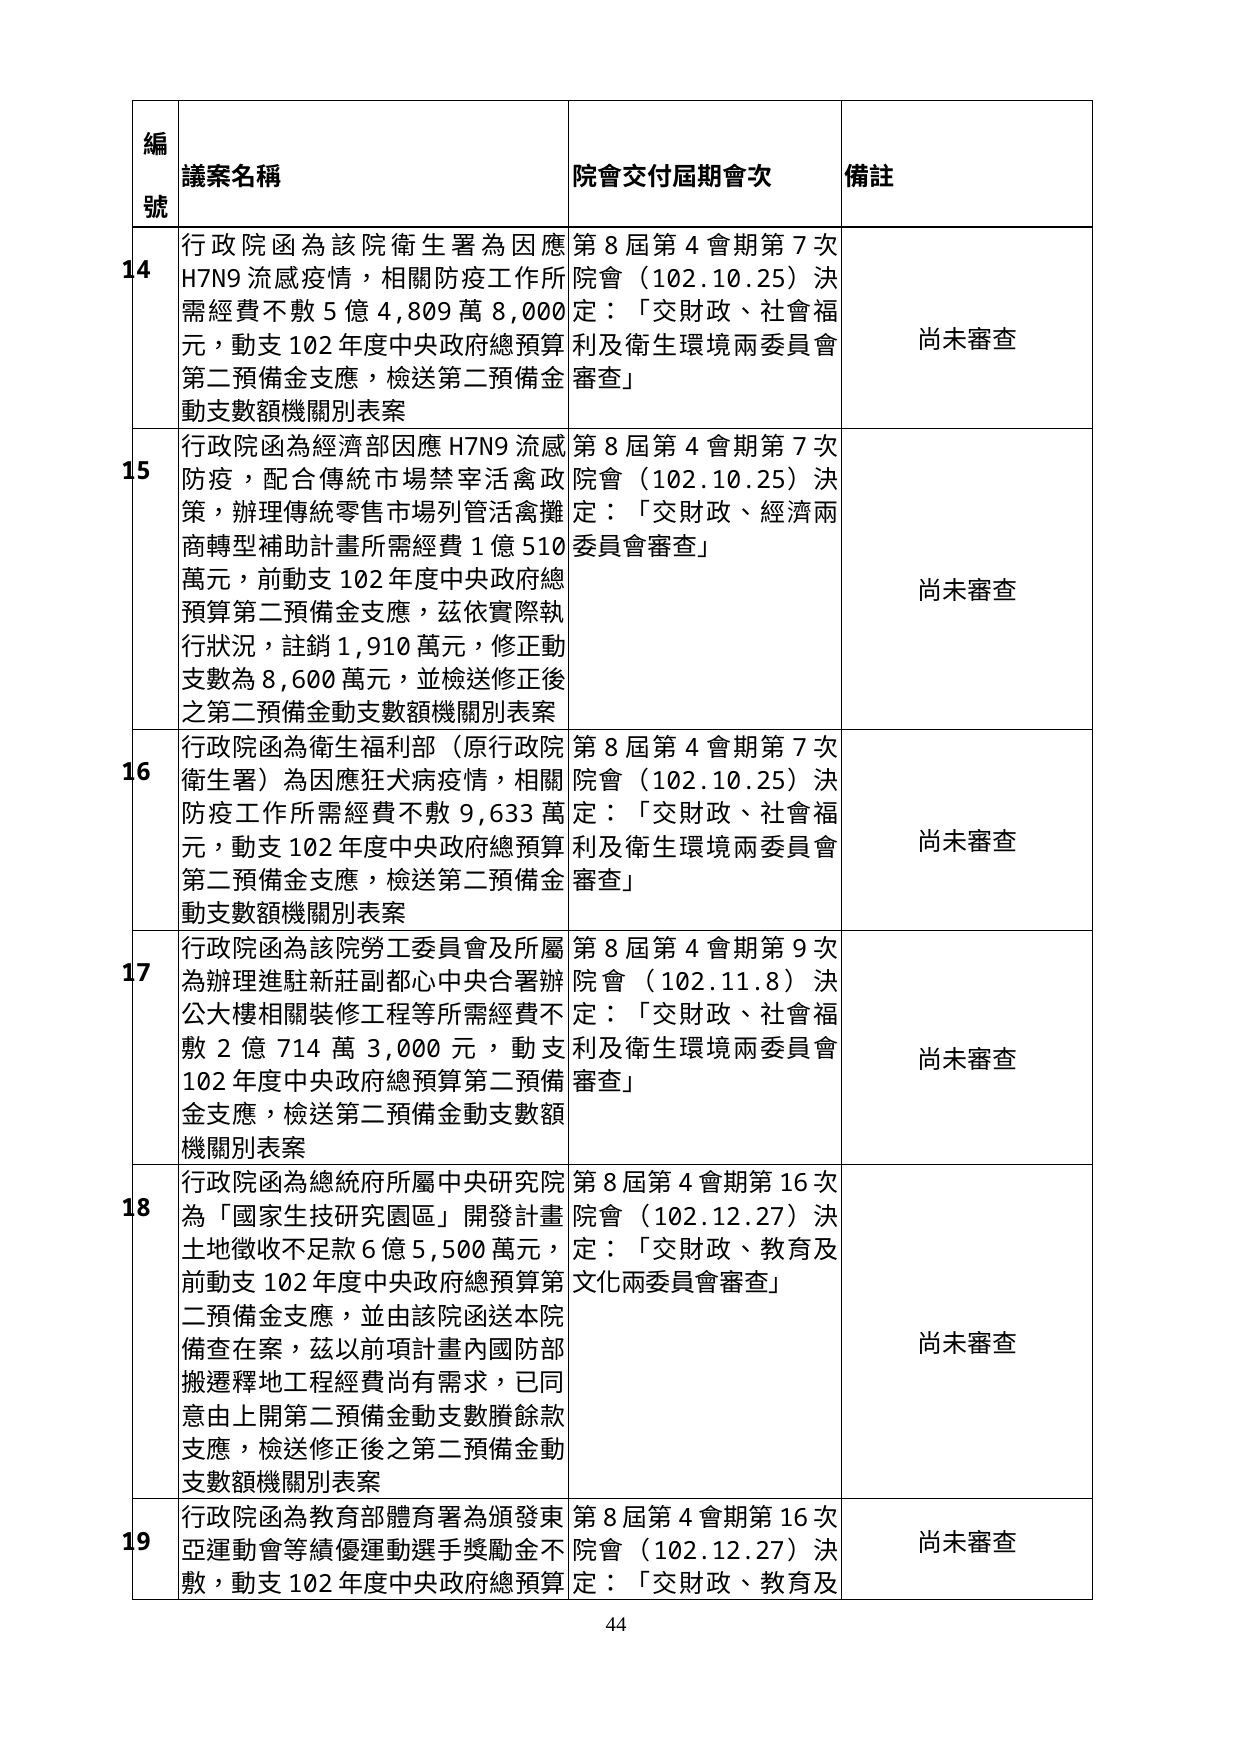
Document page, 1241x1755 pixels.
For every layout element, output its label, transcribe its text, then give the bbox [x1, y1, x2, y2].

table_cell 第8屆第4會期第7次院會（102.10.25）決定：「交財政、經濟兩委員會審查」 [569, 429, 841, 728]
table_cell [133, 1165, 178, 1498]
table_cell 第8屆第4會期第16次院會（102.12.27）決定：「交財政、教育及文化兩委員會審查」 [569, 1165, 841, 1498]
table_cell [133, 1499, 178, 1599]
table_cell 尚未審查 [842, 931, 1092, 1164]
table_cell 尚未審查 [842, 1165, 1092, 1498]
table_cell 行政院函為該院勞工委員會及所屬為辦理進駐新莊副都心中央合署辦公大樓相關裝修工程等所需經費不敷2億714萬3,000元，動支102年度中央政府總預算第二預備金支應，檢送第二預備金動支數額機關別表案 [179, 931, 568, 1164]
table_cell 第8屆第4會期第16次院會（102.12.27）決定：「交財政、教育及 [569, 1499, 841, 1599]
table_cell 尚未審查 [842, 1499, 1092, 1599]
table_cell 第8屆第4會期第7次院會（102.10.25）決定：「交財政、社會福利及衛生環境兩委員會審查」 [569, 730, 841, 929]
table_cell [133, 429, 178, 728]
table_cell 行政院函為經濟部因應H7N9流感防疫，配合傳統市場禁宰活禽政策，辦理傳統零售市場列管活禽攤商轉型補助計畫所需經費1億510萬元，前動支102年度中央政府總預算第二預備金支應，茲依實際執行狀況，註銷1,910萬元，修正動支數為8,600萬元，並檢送修正後之第二預備金動支數額機關別表案 [179, 429, 568, 728]
table_cell 尚未審查 [842, 228, 1092, 427]
table_cell 行政院函為該院衛生署為因應H7N9流感疫情，相關防疫工作所需經費不敷5億4,809萬8,000元，動支102年度中央政府總預算第二預備金支應，檢送第二預備金動支數額機關別表案 [179, 228, 568, 427]
table_cell [133, 931, 178, 1164]
table_header 議案名稱 [179, 101, 568, 226]
table_header 編號 [133, 101, 178, 226]
table_cell 尚未審查 [842, 429, 1092, 728]
table_cell 行政院函為教育部體育署為頒發東亞運動會等績優運動選手獎勵金不敷，動支102年度中央政府總預算 [179, 1499, 568, 1599]
table_cell [133, 730, 178, 929]
table_cell 第8屆第4會期第7次院會（102.10.25）決定：「交財政、社會福利及衛生環境兩委員會審查」 [569, 228, 841, 427]
table_header 院會交付屆期會次 [569, 101, 841, 226]
table_cell [133, 228, 178, 427]
table_cell 行政院函為總統府所屬中央研究院為「國家生技研究園區」開發計畫土地徵收不足款6億5,500萬元，前動支102年度中央政府總預算第二預備金支應，並由該院函送本院備查在案，茲以前項計畫內國防部搬遷釋地工程經費尚有需求，已同意由上開第二預備金動支數賸餘款支應，檢送修正後之第二預備金動支數額機關別表案 [179, 1165, 568, 1498]
table_cell 第8屆第4會期第9次院會（102.11.8）決定：「交財政、社會福利及衛生環境兩委員會審查」 [569, 931, 841, 1164]
table_header 備註 [842, 101, 1092, 226]
table_cell 尚未審查 [842, 730, 1092, 929]
table_cell 行政院函為衛生福利部（原行政院衛生署）為因應狂犬病疫情，相關防疫工作所需經費不敷9,633萬元，動支102年度中央政府總預算第二預備金支應，檢送第二預備金動支數額機關別表案 [179, 730, 568, 929]
